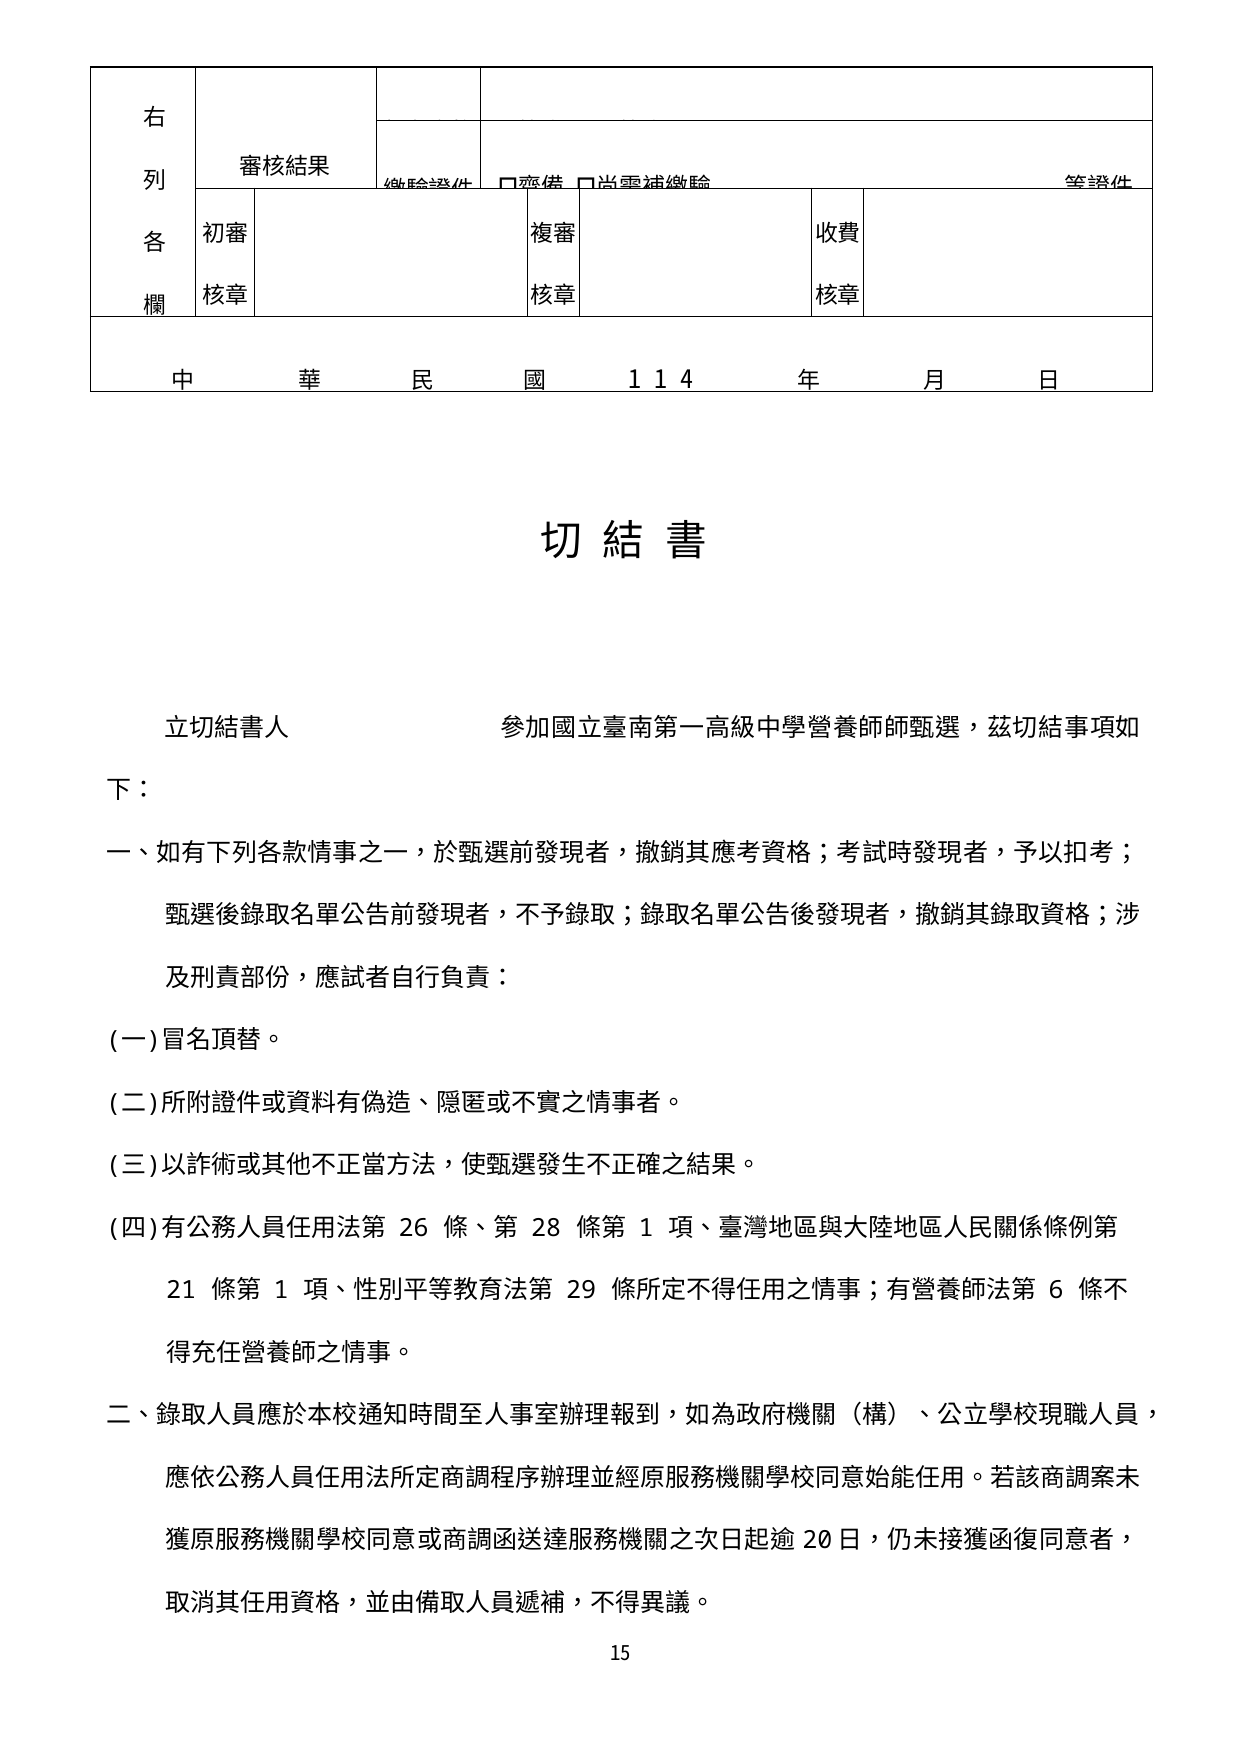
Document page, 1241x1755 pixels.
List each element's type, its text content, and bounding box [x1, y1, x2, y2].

table_cell [255, 189, 527, 316]
table_cell 初審核章 [196, 189, 254, 316]
table_cell 複審核章 [528, 189, 579, 316]
table_cell 符合 不符合。原因: [481, 68, 1152, 120]
table_cell [580, 189, 811, 316]
text (二)所附證件或資料有偽造、隠匿或不實之情事者。 [106, 1058, 1140, 1121]
text 21 條第 1 項、性別平等教育法第 29 條所定不得任用之情事；有營養師法第 6 條不 [106, 1246, 1140, 1308]
text (三)以詐術或其他不正當方法，使甄選發生不正確之結果。 [106, 1121, 1140, 1183]
table_cell 審核結果 [196, 68, 376, 187]
table_cell 中 華 民 國 1 1 4 年 月 日 [91, 317, 1152, 391]
table_cell 收費 核章 [812, 189, 863, 316]
text 切 結 書 [95, 496, 1152, 558]
text 二、錄取人員應於本校通知時間至人事室辦理報到，如為政府機關（構）、公立學校現職人員，應依公務人員任用法所定商調程序辦理並經原服務機關學校同意始能任用。若該商調案未獲原服務機關學校同意或商調函送達服務機關之次日起逾20日，仍未接獲函復同意者，取消其任用資格，並由備取人員遞補，不得異議。 [106, 1371, 1140, 1621]
table_cell 繳驗證件 [377, 121, 480, 187]
table_cell 齊備 尚需補繳驗 等證件 [481, 121, 1152, 187]
table_cell [864, 189, 1152, 316]
text 立切結書人 參加國立臺南第一高級中學營養師師甄選，茲切結事項如下： [106, 683, 1141, 808]
table_cell 右 列 各 欄 位 請 勿 填 寫 [91, 68, 195, 316]
table_cell 報名資格 [377, 68, 480, 120]
text (四)有公務人員任用法第 26 條、第 28 條第 1 項、臺灣地區與大陸地區人民關係條例第 [106, 1183, 1140, 1246]
text (一)冒名頂替。 [106, 996, 1140, 1058]
text 得充任營養師之情事。 [106, 1308, 1140, 1371]
text 一、如有下列各款情事之一，於甄選前發現者，撤銷其應考資格；考試時發現者，予以扣考；甄選後錄取名單公告前發現者，不予錄取；錄取名單公告後發現者，撤銷其錄取資格；涉及刑責部份，應試者自行負責： [106, 808, 1140, 996]
